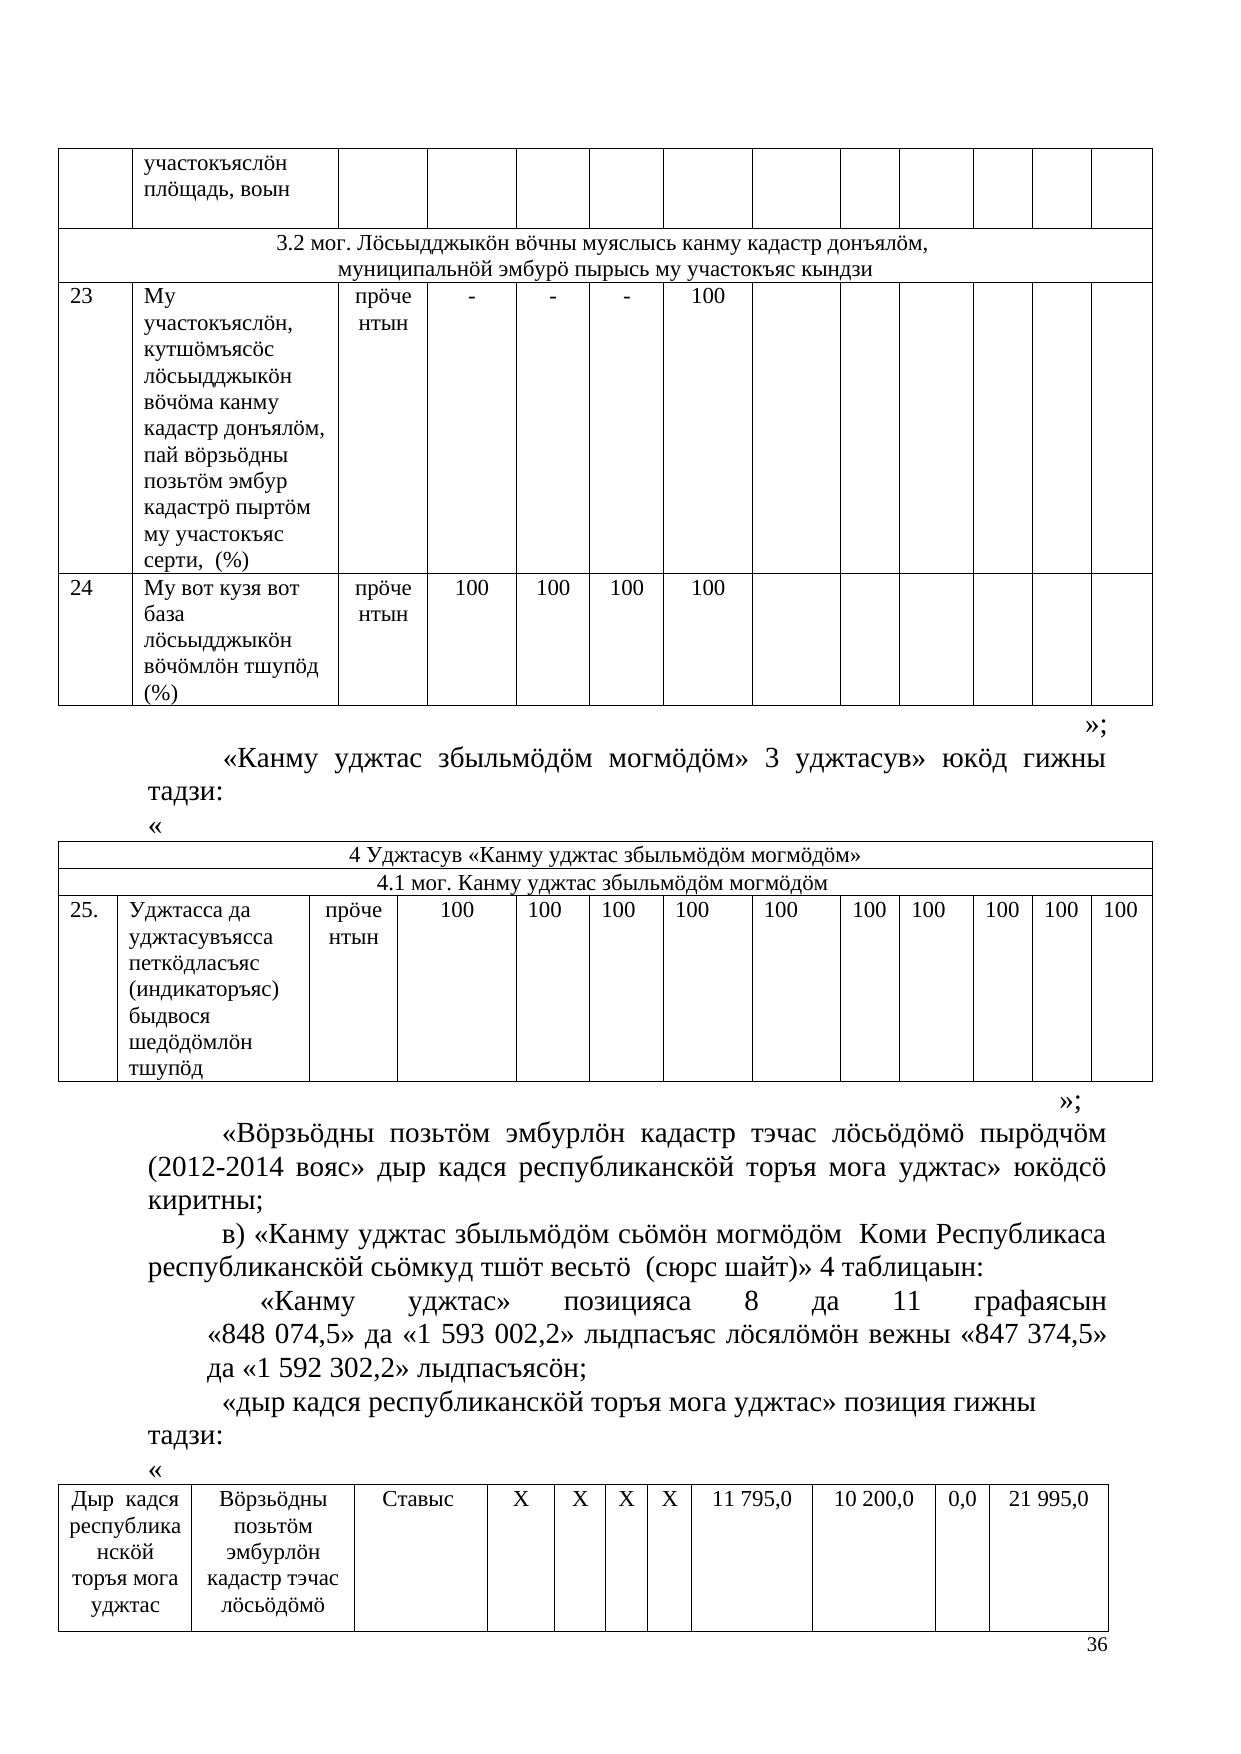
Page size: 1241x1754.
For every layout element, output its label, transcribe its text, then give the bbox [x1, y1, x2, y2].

table_cell Уджтасса да уджтасувъясса петкöдласъяс (индикаторъяс) быдвося шедöдöмлöн тшупöд [118, 896, 309, 1081]
table_cell 100 [428, 574, 516, 705]
table_header Вӧрзьӧдны позьтӧм эмбурлӧн кадастр тэчас лӧсьӧдӧмӧ [192, 1485, 354, 1631]
table_header X [488, 1485, 554, 1631]
table_cell прöчентын [339, 574, 427, 705]
table_header X [555, 1485, 605, 1631]
table_cell [974, 283, 1032, 572]
table_header 10 200,0 [813, 1485, 935, 1631]
table_cell участокъяслöн плöщадь, воын [133, 149, 338, 228]
table_cell [1033, 574, 1091, 705]
table_cell [974, 574, 1032, 705]
table_cell 100 [841, 896, 899, 1081]
table_cell 100 [664, 574, 752, 705]
table_cell 100 [517, 574, 589, 705]
table_cell - [590, 149, 663, 228]
table_cell [1033, 149, 1091, 228]
table_cell 23 [59, 283, 132, 572]
table_header X [648, 1485, 691, 1631]
text «дыр кадся республиканскӧй торъя мога уджтас» позиция гижны тадзи: [148, 1384, 1107, 1451]
text »; [148, 1082, 1107, 1115]
table_cell [900, 149, 973, 228]
text «Канму уджтас збыльмӧдӧм могмӧдӧм» 3 уджтасув» юкöд гижны тадзи: [148, 740, 1107, 807]
table_cell [339, 149, 427, 228]
table_cell 100 [664, 283, 752, 572]
table_cell [753, 574, 840, 705]
table_cell 100 [590, 574, 663, 705]
table_cell [1092, 574, 1152, 705]
table_cell 100 [517, 896, 589, 1081]
text в) «Канму уджтас збыльмӧдӧм сьöмöн могмӧдӧм Коми Республикаса республиканскӧй сьӧмкуд тшӧт весьтӧ (сюрс шайт)» 4 таблицаын: [148, 1216, 1107, 1283]
table_cell - [428, 283, 516, 572]
text «Вӧрзьӧдны позьтӧм эмбурлӧн кадастр тэчас лӧсьӧдӧмӧ пырӧдчӧм (2012-2014 вояс» дыр кадся республиканскӧй торъя мога уджтас» юкöдсö киритны; [148, 1115, 1107, 1216]
table_cell 100 [664, 896, 752, 1081]
table_cell 100 [398, 896, 516, 1081]
table_cell 25. [59, 896, 117, 1081]
table_cell 4.1 мог. Канму уджтас збыльмӧдӧм могмӧдӧм [59, 869, 1152, 895]
table_cell 100 [1033, 896, 1091, 1081]
table_cell [664, 149, 752, 228]
table_cell прöчентын [339, 283, 427, 572]
text »; [148, 706, 1107, 740]
table_cell - [517, 283, 589, 572]
table_header X [606, 1485, 647, 1631]
table_header 0,0 [936, 1485, 989, 1631]
table_cell [841, 283, 899, 572]
table_cell - [428, 149, 516, 228]
table_header Дыр кадся республиканскӧй торъя мога уджтас [59, 1485, 191, 1631]
list «Канму уджтас» позицияса 8 да 11 графаясын «848 074,5» да «1 593 002,2» лыдпасъяс лöсялöмöн вежны «847 374,5» да «1 592 302,2» лыдпасъясöн; [207, 1283, 1107, 1384]
table_cell [841, 574, 899, 705]
table_cell Му участокъяслӧн, кутшӧмъясӧс лӧсьыдджыкӧн вӧчӧма канму кадастр донъялӧм, пай вӧрзьӧдны позьтӧм эмбур кадастрӧ пыртӧм му участокъяс серти, (%) [133, 283, 338, 572]
table_cell 100 [590, 896, 663, 1081]
table_cell прöчентын [310, 896, 397, 1081]
table_cell [900, 574, 973, 705]
table_header 21 995,0 [990, 1485, 1108, 1631]
table_cell [1092, 149, 1152, 228]
table_cell 100 [1092, 896, 1152, 1081]
text « [148, 1451, 1107, 1484]
table_cell [974, 149, 1032, 228]
table_cell - [517, 149, 589, 228]
table_cell [900, 283, 973, 572]
table_cell 24 [59, 574, 132, 705]
table_header Ставыс [355, 1485, 487, 1631]
table_cell 100 [900, 896, 973, 1081]
table_cell 100 [974, 896, 1032, 1081]
table_cell 100 [753, 896, 840, 1081]
table_cell Му вот кузя вот база лӧсьыдджыкӧн вӧчӧмлӧн тшупӧд (%) [133, 574, 338, 705]
table_cell [841, 149, 899, 228]
table_cell - [590, 283, 663, 572]
table_cell [59, 149, 132, 228]
table_header 11 795,0 [692, 1485, 812, 1631]
table_cell [753, 149, 840, 228]
text « [148, 807, 1107, 841]
table_cell [753, 283, 840, 572]
table_cell [1033, 283, 1091, 572]
table_cell 3.2 мог. Лӧсьыдджыкӧн вӧчны муяслысь канму кадастр донъялӧм, муниципальнöй эмбурö пырысь му участокъяс кындзи [59, 229, 1152, 282]
table_header 4 Уджтасув «Канму уджтас збыльмӧдӧм могмӧдӧм» [59, 842, 1152, 868]
table_cell [1092, 283, 1152, 572]
